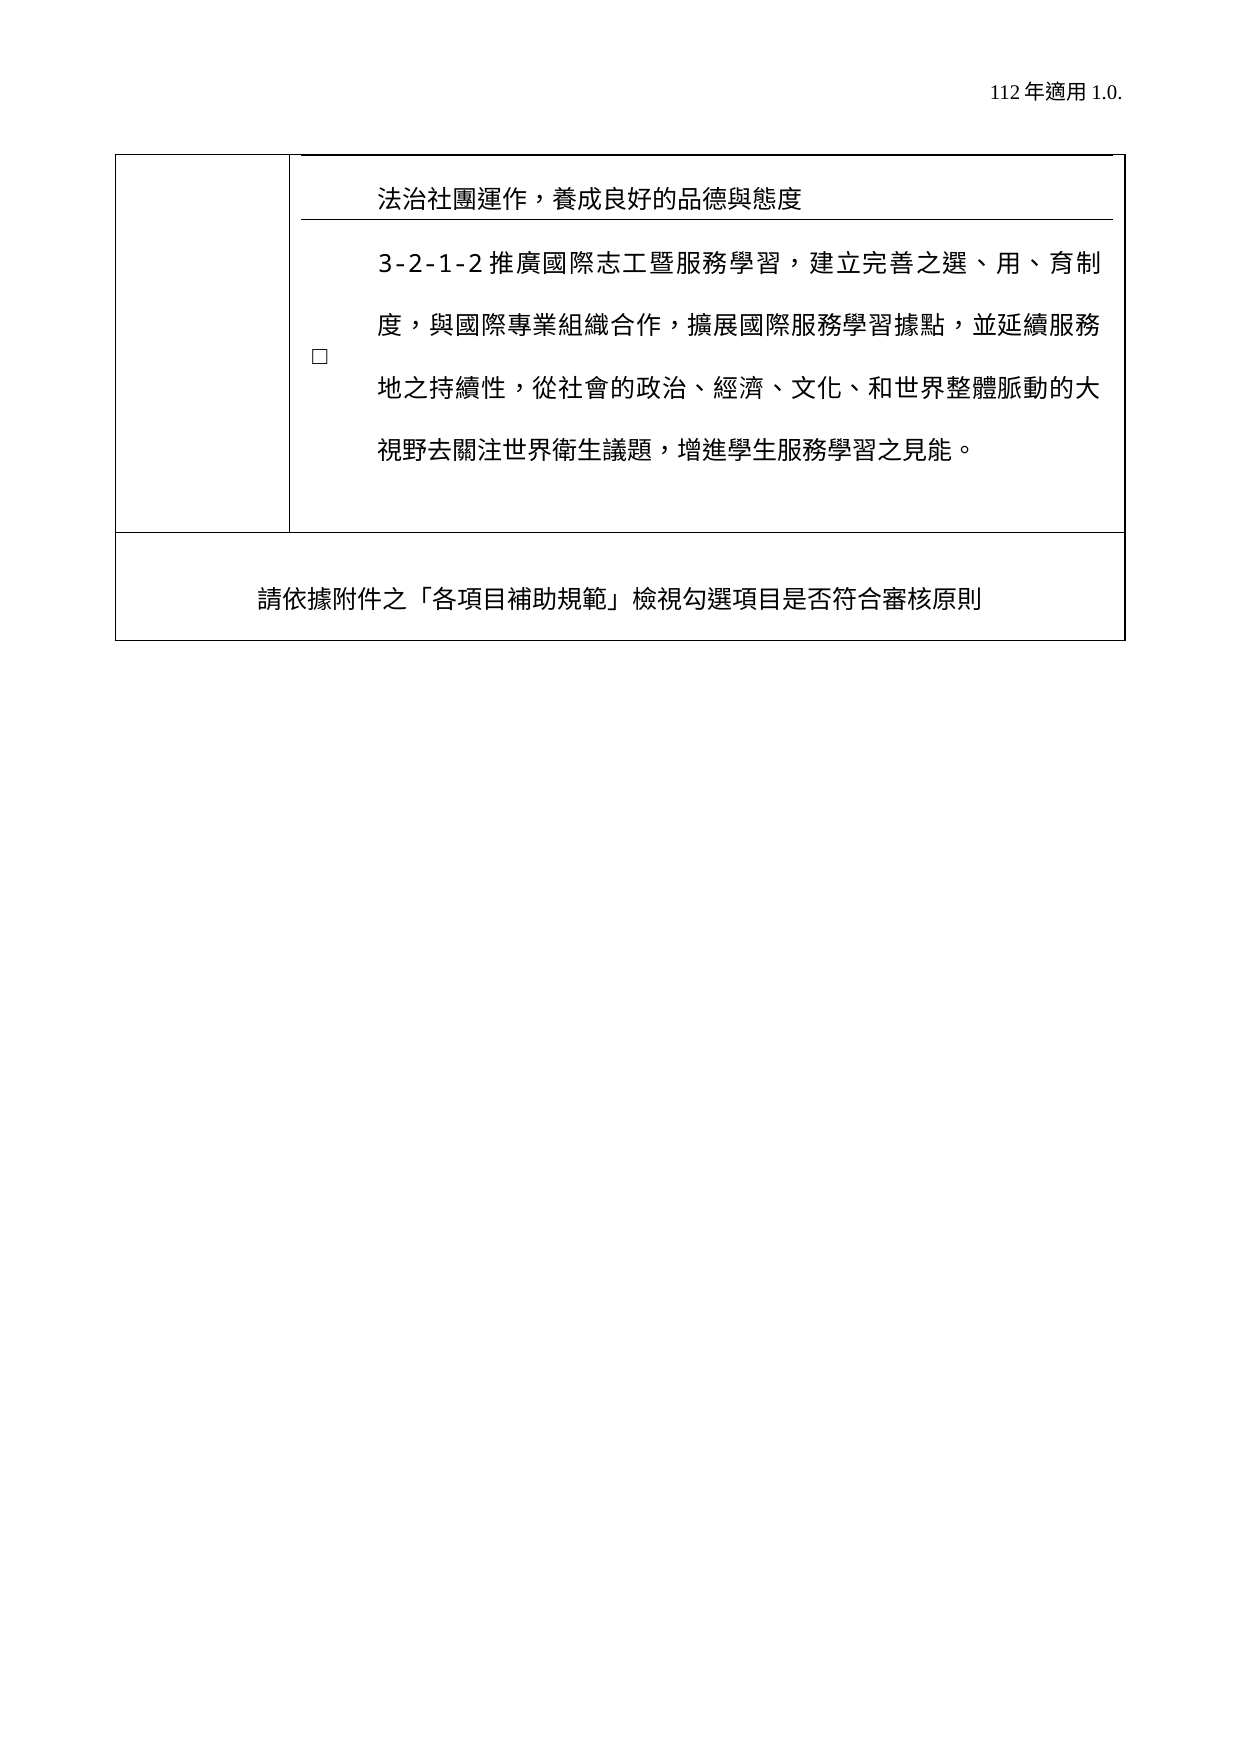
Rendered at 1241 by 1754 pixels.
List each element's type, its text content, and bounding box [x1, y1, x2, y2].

table_cell 3-2-1-2推廣國際志工暨服務學習，建立完善之選、用、育制度，與國際專業組織合作，擴展國際服務學習據點，並延續服務地之持續性，從社會的政治、經濟、文化、和世界整體脈動的大視野去關注世界衛生議題，增進學生服務學習之見能。 [366, 220, 1112, 470]
table_header [290, 155, 1124, 532]
table_cell 法治社團運作，養成良好的品德與態度 [366, 156, 1112, 219]
table_cell 請依據附件之「各項目補助規範」檢視勾選項目是否符合審核原則 [116, 533, 1124, 640]
table_header [116, 155, 289, 532]
table_cell □ [301, 220, 366, 470]
table_cell [301, 156, 366, 219]
